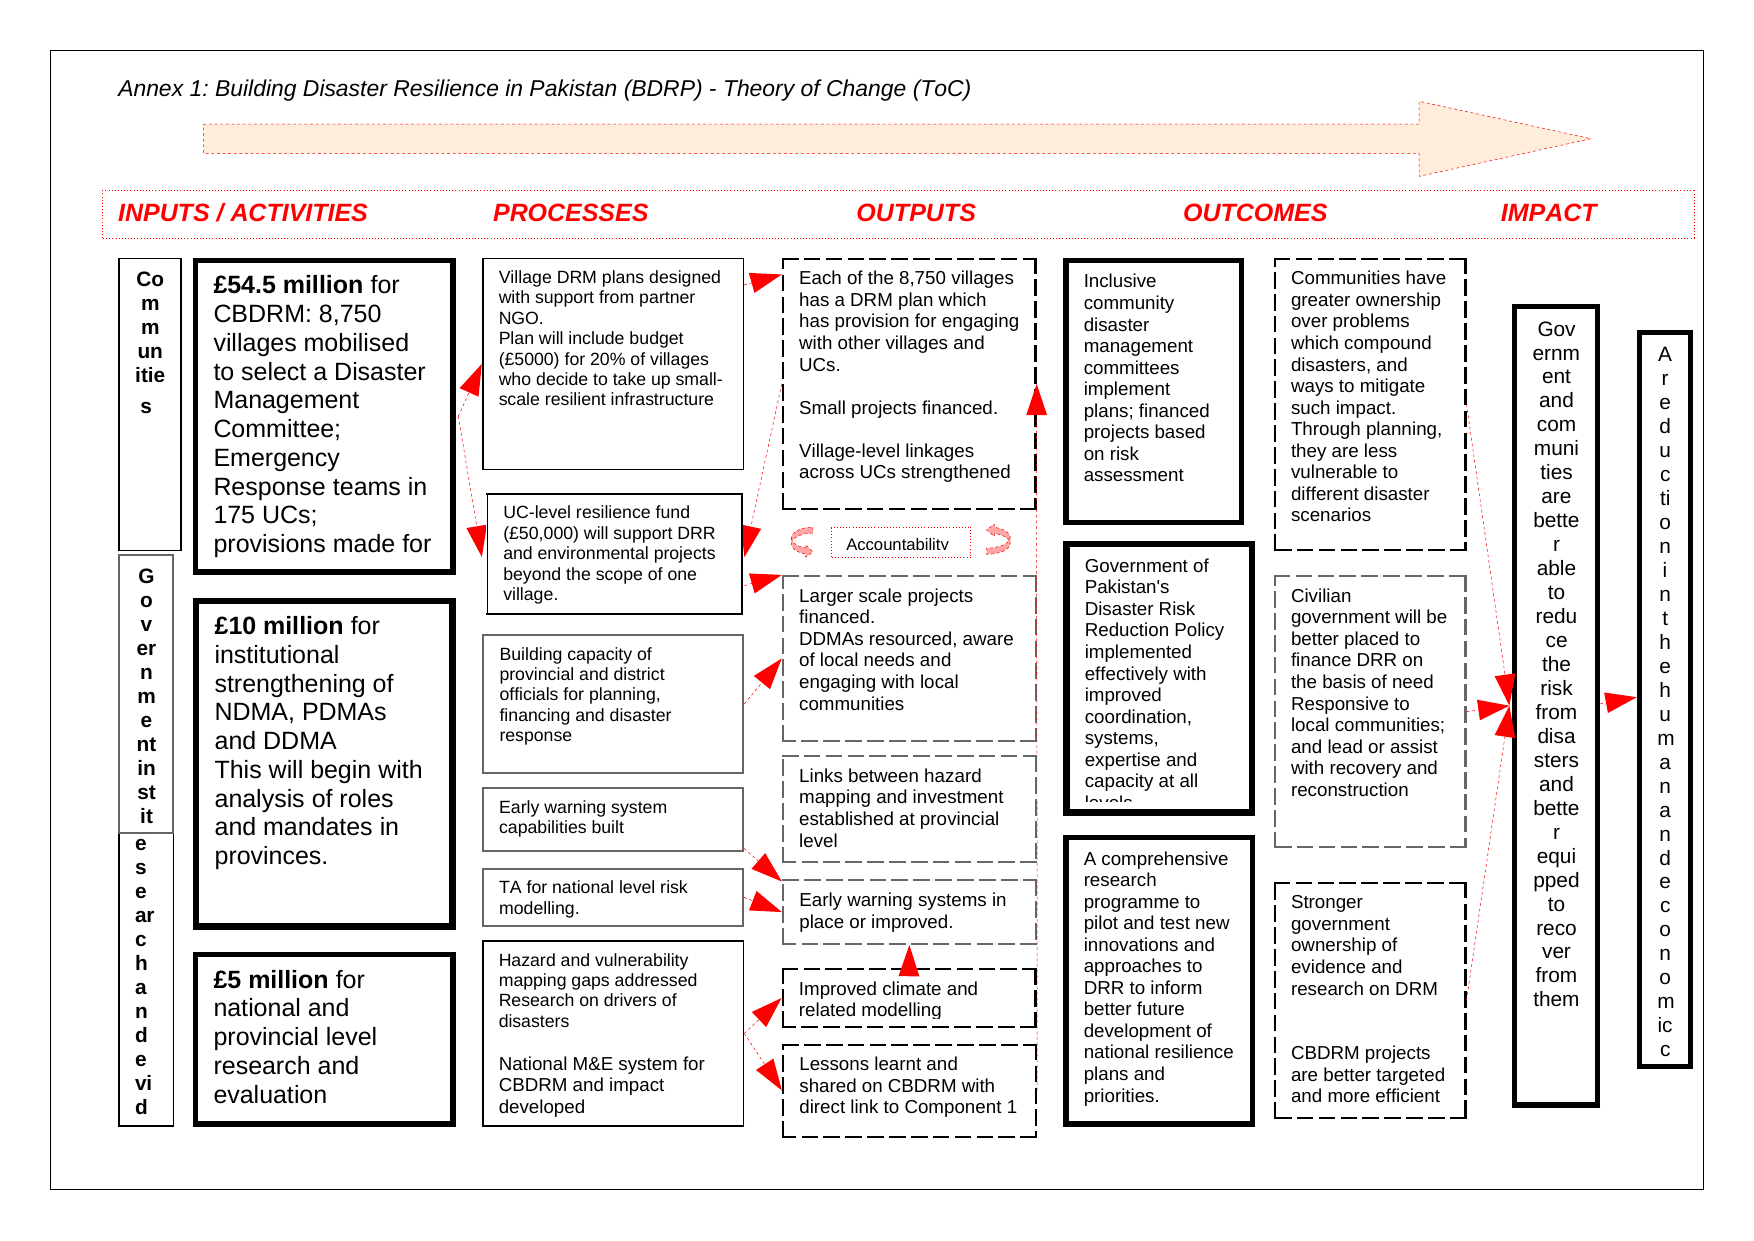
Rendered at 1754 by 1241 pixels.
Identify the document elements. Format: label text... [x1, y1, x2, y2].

text Research and evidence [135, 834, 158, 1117]
text CBDRM projects are better targeted and more efficient [1291, 1042, 1449, 1107]
text DDMAs resourced, aware of local needs and engaging with local communities [799, 628, 1020, 714]
text Early warning systems in place or improved. [799, 889, 1020, 932]
text Building capacity of provincial and district officials for planning, financing and disaster response [499, 643, 727, 745]
text National M&E system for CBDRM and impact developed [498, 1053, 728, 1117]
text Larger scale projects financed. [799, 584, 1020, 628]
text Research on drivers of disasters [498, 990, 728, 1031]
text Plan will include budget (£5000) for 20% of villages who decide to take up small-scale resilient infrastructure [498, 328, 728, 409]
text Lessons learnt and shared on CBDRM with direct link to Component 1 [799, 1053, 1020, 1118]
text Government and communities are better able to reduce the risk from disasters and better equipped to recover from them [1532, 316, 1580, 1011]
text Stronger government ownership of evidence and research on DRM [1291, 891, 1449, 999]
text TA for national level risk modelling. [499, 877, 727, 918]
text Early warning system capabilities built [499, 796, 727, 837]
text Hazard and vulnerability mapping gaps addressed [498, 949, 728, 990]
text £10 million for institutional strengthening of NDMA, PDMAs and DDMA [214, 611, 434, 755]
text INPUTS / ACTIVITIES PROCESSES OUTPUTS OUTCOMES IMPACT [118, 198, 1679, 227]
text This will begin with analysis of roles and mandates in provinces. [214, 755, 434, 870]
text Government institutions [135, 564, 157, 825]
text Inclusive community disaster management committees implement plans; financed projects based on risk assessment [1083, 270, 1224, 486]
text UC-level resilience fund (£50,000) will support DRR and environmental projects beyond the scope of one village. [503, 502, 726, 604]
text A comprehensive research programme to pilot and test new innovations and approaches to DRR to inform better future development of national resilience plans and priorities. [1083, 847, 1235, 1106]
text Civilian government will be better placed to finance DRR on the basis of need [1291, 584, 1449, 692]
text Village-level linkages across UCs strengthened [799, 439, 1019, 483]
text Village DRM plans designed with support from partner NGO. [498, 267, 728, 328]
text Links between hazard mapping and investment established at provincial level [799, 765, 1020, 851]
text Accountability [846, 534, 955, 549]
text Each of the 8,750 villages has a DRM plan which has provision for engaging with other villages and UCs. [799, 267, 1019, 375]
text Responsive to local communities; and lead or assist with recovery and reconstruction [1291, 692, 1449, 800]
text £5 million for national and provincial level research and evaluation [213, 965, 435, 1108]
text Communities have greater ownership over problems which compound disasters, and ways to mitigate such impact. Through planning, they are less vulnerable to different disaster scenarios [1291, 267, 1449, 526]
text Annex 1: Building Disaster Resilience in Pakistan (BDRP) - Theory of Change (ToC) [118, 75, 1679, 101]
text Communities [135, 267, 165, 420]
text Improved climate and related modelling [799, 978, 1019, 1018]
text £54.5 million for CBDRM: 8,750 villages mobilised to select a Disaster Management Committee; Emergency Response teams in 175 UCs; provisions made for £50,000 resilience fund for each UC. [213, 270, 435, 562]
text Small projects financed. [799, 396, 1019, 418]
text A reduction in the human and economic costs of disasters in Pakistan [1657, 342, 1673, 1056]
text Government of Pakistan's Disaster Risk Reduction Policy implemented effectively with improved coordination, systems, expertise and capacity at all levels [1084, 554, 1234, 802]
